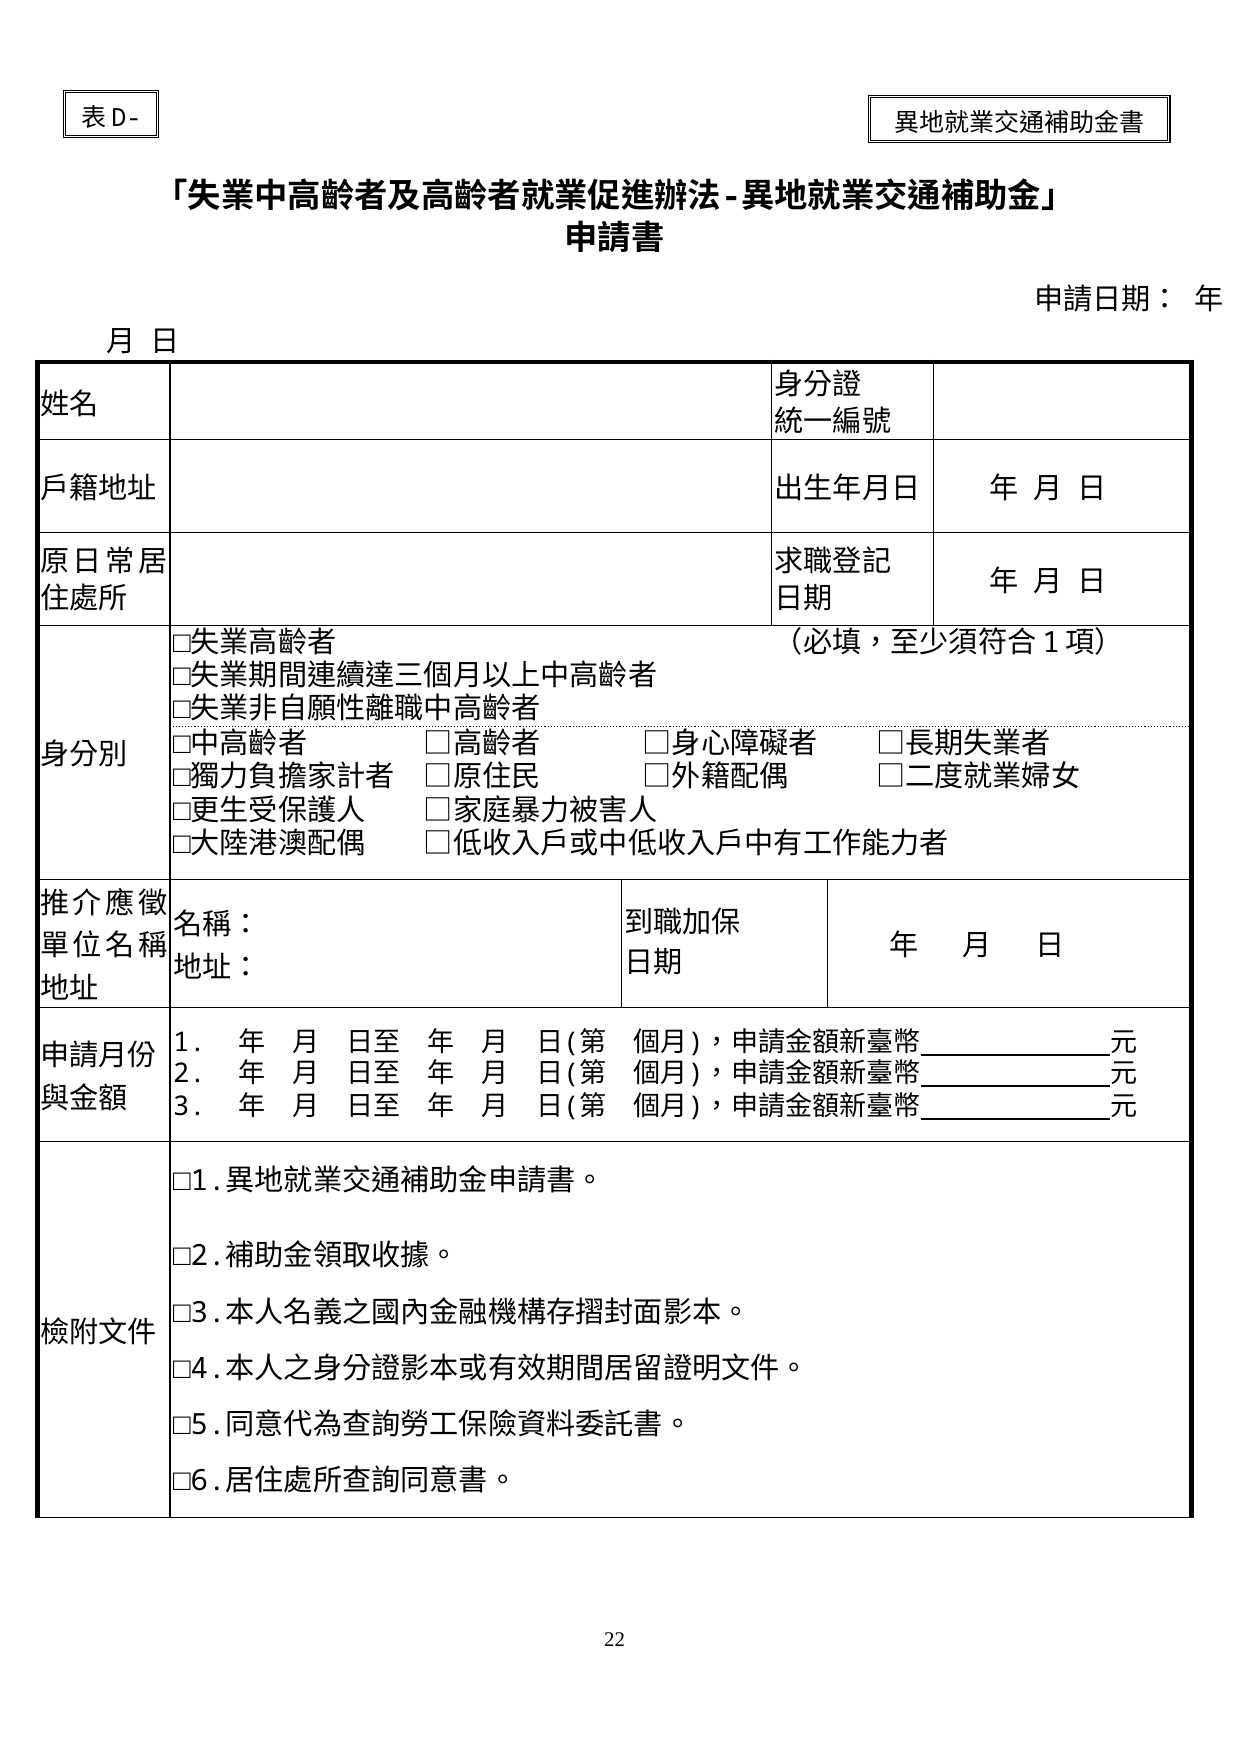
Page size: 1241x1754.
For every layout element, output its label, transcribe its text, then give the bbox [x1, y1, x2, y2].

table_cell □1.異地就業交通補助金申請書。 □2.補助金領取收據。 □3.本人名義之國內金融機構存摺封面影本。 □4.本人之身分證影本或有效期間居留證明文件。 □5.同意代為查詢勞工保險資料委託書。 □6.居住處所查詢同意書。 [171, 1142, 1189, 1517]
table_cell 到職加保 日期 [622, 880, 827, 1007]
table_cell 1. 年 月 日至 年 月 日(第 個月)，申請金額新臺幣 元 2. 年 月 日至 年 月 日(第 個月)，申請金額新臺幣 元 3. 年 月 日至 年 月 日(第 個月)，申請金額新臺幣 元 [171, 1008, 1189, 1141]
table_cell 原日常居住處所 [40, 533, 169, 624]
table_cell 推介應徵單位名稱地址 [40, 880, 169, 1007]
text 申請書 [106, 216, 1122, 257]
table_cell 年 月 日 [828, 880, 1189, 1007]
table_cell 名稱： 地址： [171, 880, 621, 1007]
table_cell 申請月份 與金額 [40, 1008, 169, 1141]
text 「失業中高齡者及高齡者就業促進辦法-異地就業交通補助金」 [106, 174, 1122, 216]
text 申請日期： 年 月 日 [106, 276, 1240, 359]
table_cell 年 月 日 [934, 440, 1189, 532]
table_cell 出生年月日 [772, 440, 933, 532]
table_header 身分證 統一編號 [772, 364, 933, 439]
table_header [934, 364, 1189, 439]
table_cell 年 月 日 [934, 533, 1189, 624]
table_cell 身分別 [40, 626, 169, 879]
table_cell 求職登記 日期 [772, 533, 933, 624]
table_cell 檢附文件 [40, 1142, 169, 1517]
table_header 姓名 [40, 364, 169, 439]
table_cell 戶籍地址 [40, 440, 169, 532]
table_cell [171, 533, 771, 624]
table_cell □中高齡者 □高齡者 □身心障礙者 □長期失業者 □獨力負擔家計者 □原住民 □外籍配偶 □二度就業婦女 □更生受保護人 □家庭暴力被害人 □大陸港澳配偶 □低收入戶或中低收入戶中有工作能力者 [171, 726, 1189, 879]
table_cell □失業高齡者 （必填，至少須符合1項） □失業期間連續達三個月以上中高齡者 □失業非自願性離職中高齡者 [171, 626, 1189, 726]
table_header [171, 364, 771, 439]
text 異地就業交通補助金書表 [883, 103, 1155, 135]
text 表D-1 [78, 98, 144, 131]
table_cell [171, 440, 771, 532]
